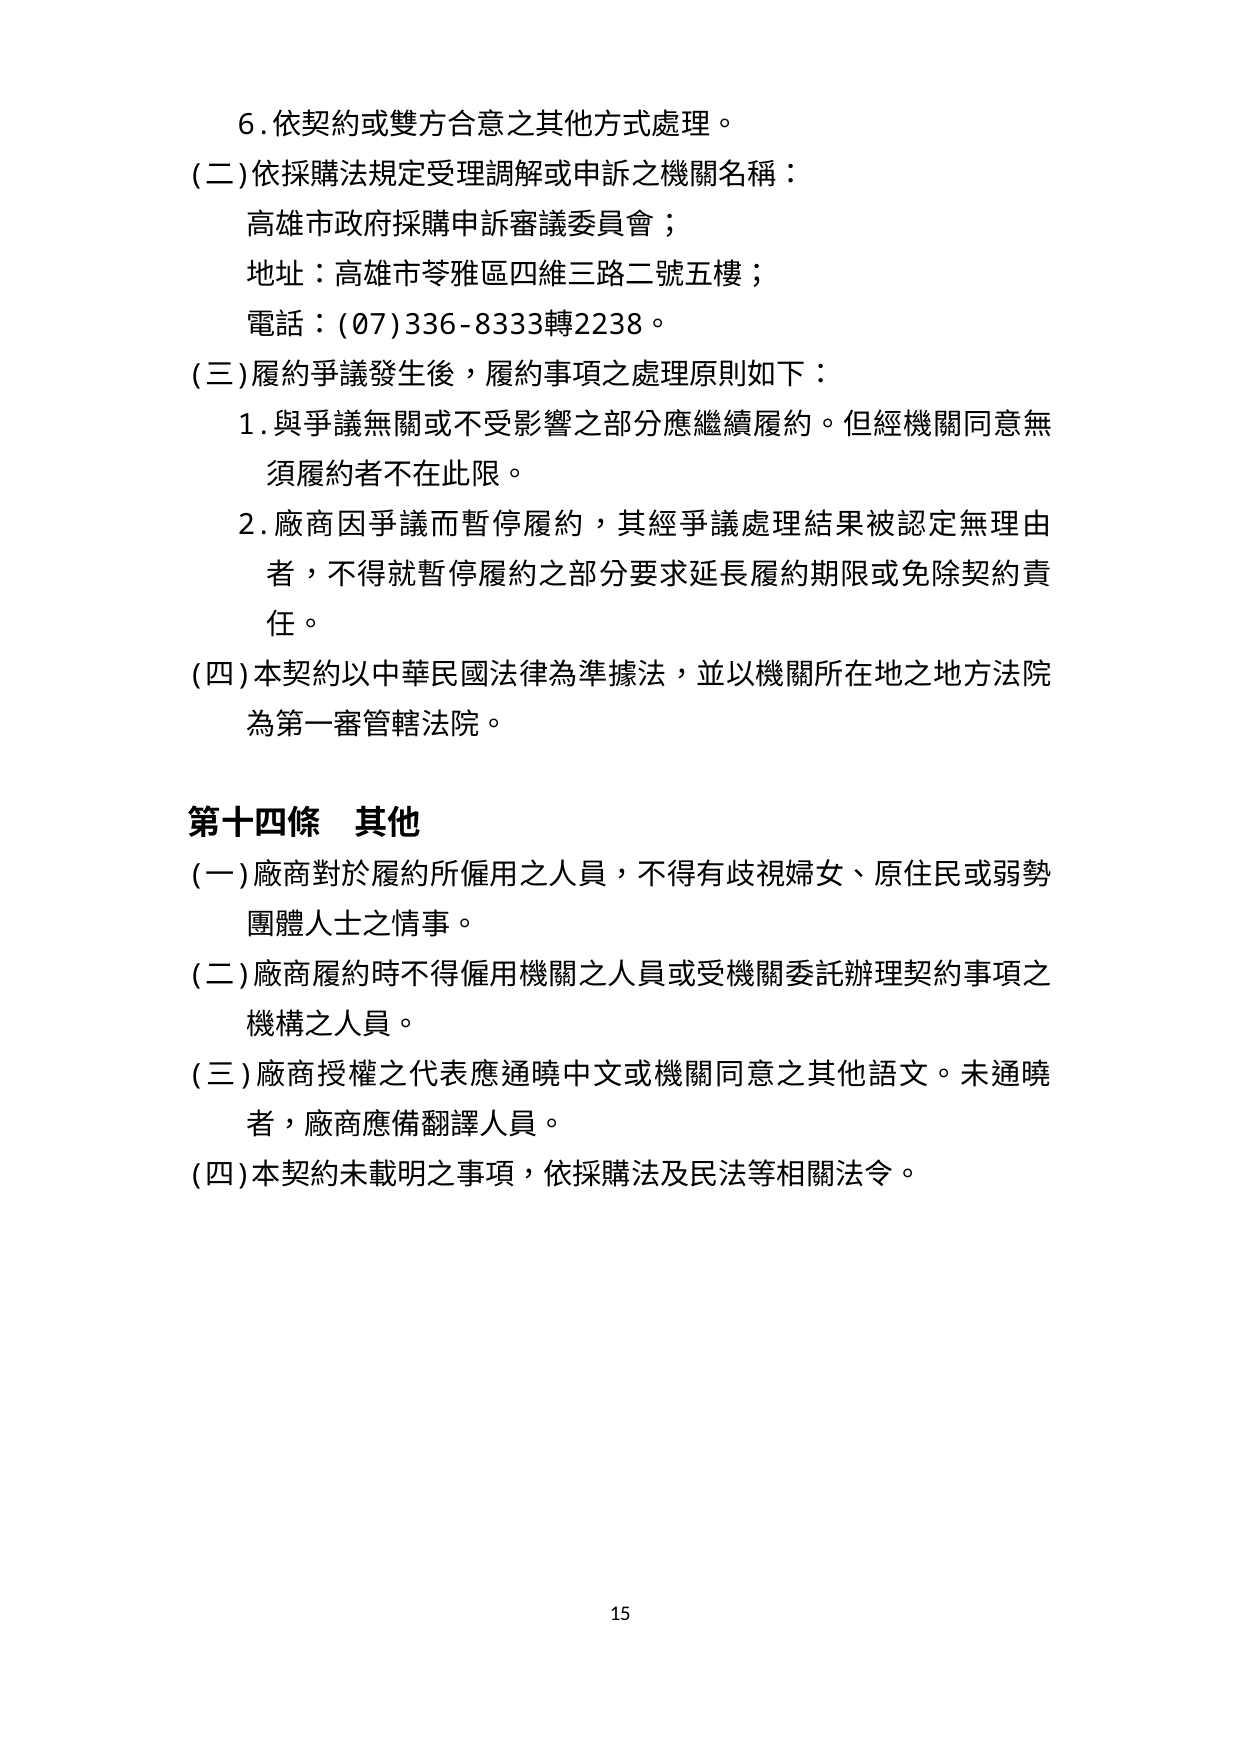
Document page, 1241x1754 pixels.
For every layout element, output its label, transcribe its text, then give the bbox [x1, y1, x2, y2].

text 第十四條 其他 [187, 794, 1053, 844]
text 高雄市政府採購申訴審議委員會； [246, 194, 1053, 244]
text (二)廠商履約時不得僱用機關之人員或受機關委託辦理契約事項之機構之人員。 [187, 944, 1053, 1044]
text (三)履約爭議發生後，履約事項之處理原則如下： [187, 344, 1053, 394]
text 2.廠商因爭議而暫停履約，其經爭議處理結果被認定無理由者，不得就暫停履約之部分要求延長履約期限或免除契約責任。 [237, 494, 1053, 644]
text 地址：高雄市苓雅區四維三路二號五樓； [246, 244, 1053, 294]
text (一)廠商對於履約所僱用之人員，不得有歧視婦女、原住民或弱勢團體人士之情事。 [187, 844, 1053, 944]
text (二)依採購法規定受理調解或申訴之機關名稱： [187, 144, 1053, 194]
text (四)本契約未載明之事項，依採購法及民法等相關法令。 [187, 1144, 1053, 1194]
text 6.依契約或雙方合意之其他方式處理。 [237, 94, 1053, 144]
text 電話：(07)336-8333轉2238。 [246, 294, 1053, 344]
text (三)廠商授權之代表應通曉中文或機關同意之其他語文。未通曉者，廠商應備翻譯人員。 [187, 1044, 1053, 1144]
text 1.與爭議無關或不受影響之部分應繼續履約。但經機關同意無須履約者不在此限。 [237, 394, 1053, 494]
text (四)本契約以中華民國法律為準據法，並以機關所在地之地方法院為第一審管轄法院。 [187, 644, 1053, 744]
